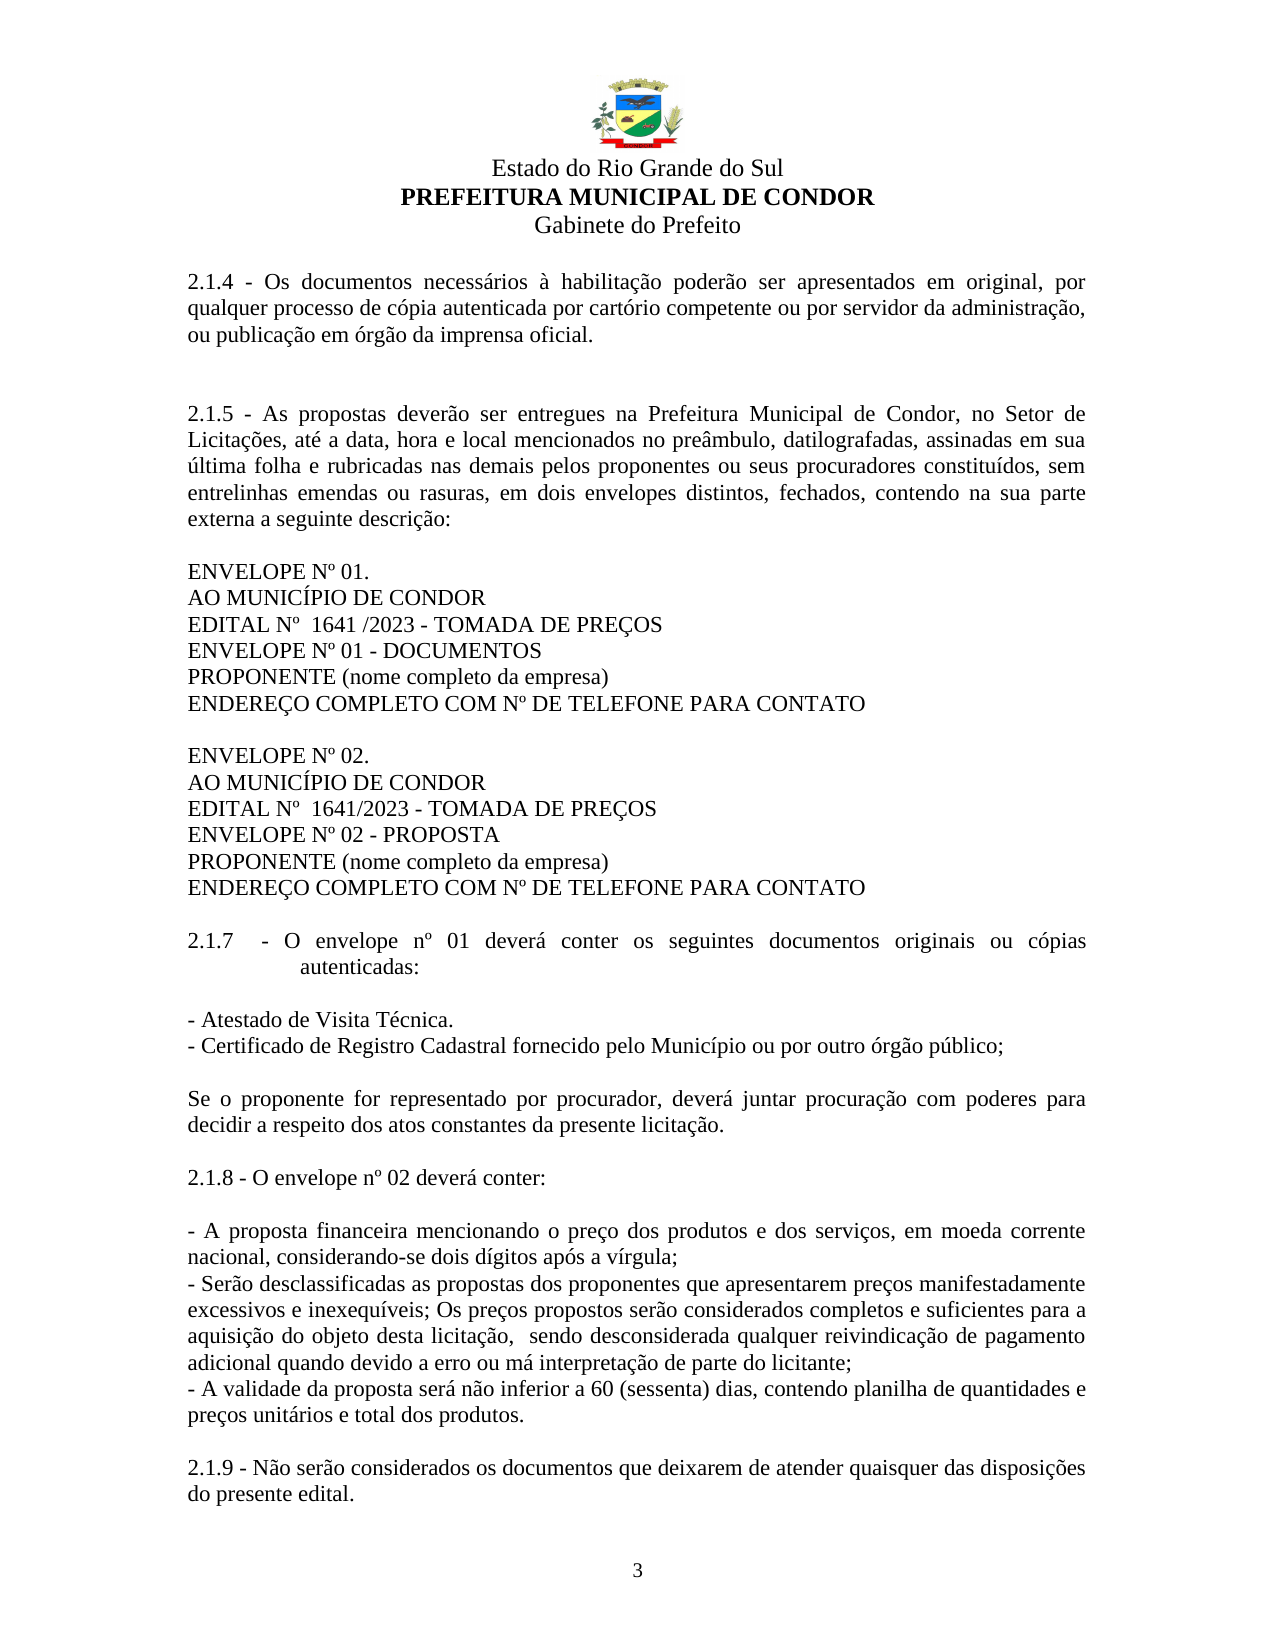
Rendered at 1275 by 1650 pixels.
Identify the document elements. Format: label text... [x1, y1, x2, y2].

text 2.1.8 - O envelope nº 02 deverá conter: [187, 1164, 1087, 1191]
text AO MUNICÍPIO DE CONDOR [187, 769, 1087, 795]
text ENVELOPE Nº 02. [187, 742, 1087, 769]
text ENDEREÇO COMPLETO COM Nº DE TELEFONE PARA CONTATO [187, 874, 1087, 901]
list - O envelope nº 01 deverá conter os seguintes documentos originais ou cópias autenticadas: [187, 927, 1087, 980]
text - A proposta financeira mencionando o preço dos produtos e dos serviços, em moeda corrente nacional, considerando-se dois dígitos após a vírgula; [187, 1217, 1087, 1269]
text ENVELOPE Nº 01 - DOCUMENTOS [187, 637, 1087, 663]
text - A validade da proposta será não inferior a 60 (sessenta) dias, contendo planilha de quantidades e preços unitários e total dos produtos. [187, 1375, 1087, 1428]
text ENVELOPE Nº 01. [187, 558, 1087, 584]
text - Certificado de Registro Cadastral fornecido pelo Município ou por outro órgão público; [187, 1032, 1087, 1059]
text 2.1.9 - Não serão considerados os documentos que deixarem de atender quaisquer das disposições do presente edital. [187, 1454, 1087, 1507]
text PROPONENTE (nome completo da empresa) [187, 848, 1087, 874]
text PROPONENTE (nome completo da empresa) [187, 663, 1087, 690]
text - Serão desclassificadas as propostas dos proponentes que apresentarem preços manifestadamente excessivos e inexequíveis; Os preços propostos serão considerados completos e suficientes para a aquisição do objeto desta licitação, sendo desconsiderada qualquer reivindicação de pagamento adicional quando devido a erro ou má interpretação de parte do licitante; [187, 1269, 1087, 1375]
text EDITAL Nº 1641 /2023 - TOMADA DE PREÇOS [187, 611, 1087, 637]
text - Atestado de Visita Técnica. [187, 1006, 1087, 1032]
text ENDEREÇO COMPLETO COM Nº DE TELEFONE PARA CONTATO [187, 690, 1087, 716]
text EDITAL Nº 1641/2023 - TOMADA DE PREÇOS [187, 795, 1087, 822]
picture [590, 75, 685, 153]
text 2.1.5 - As propostas deverão ser entregues na Prefeitura Municipal de Condor, no Setor de Licitações, até a data, hora e local mencionados no preâmbulo, datilografadas, assinadas em sua última folha e rubricadas nas demais pelos proponentes ou seus procuradores constituídos, sem entrelinhas emendas ou rasuras, em dois envelopes distintos, fechados, contendo na sua parte externa a seguinte descrição: [187, 400, 1087, 532]
text AO MUNICÍPIO DE CONDOR [187, 584, 1087, 611]
text 2.1.4 - Os documentos necessários à habilitação poderão ser apresentados em original, por qualquer processo de cópia autenticada por cartório competente ou por servidor da administração, ou publicação em órgão da imprensa oficial. [187, 268, 1087, 347]
text ENVELOPE Nº 02 - PROPOSTA [187, 822, 1087, 848]
text Se o proponente for representado por procurador, deverá juntar procuração com poderes para decidir a respeito dos atos constantes da presente licitação. [187, 1085, 1087, 1138]
